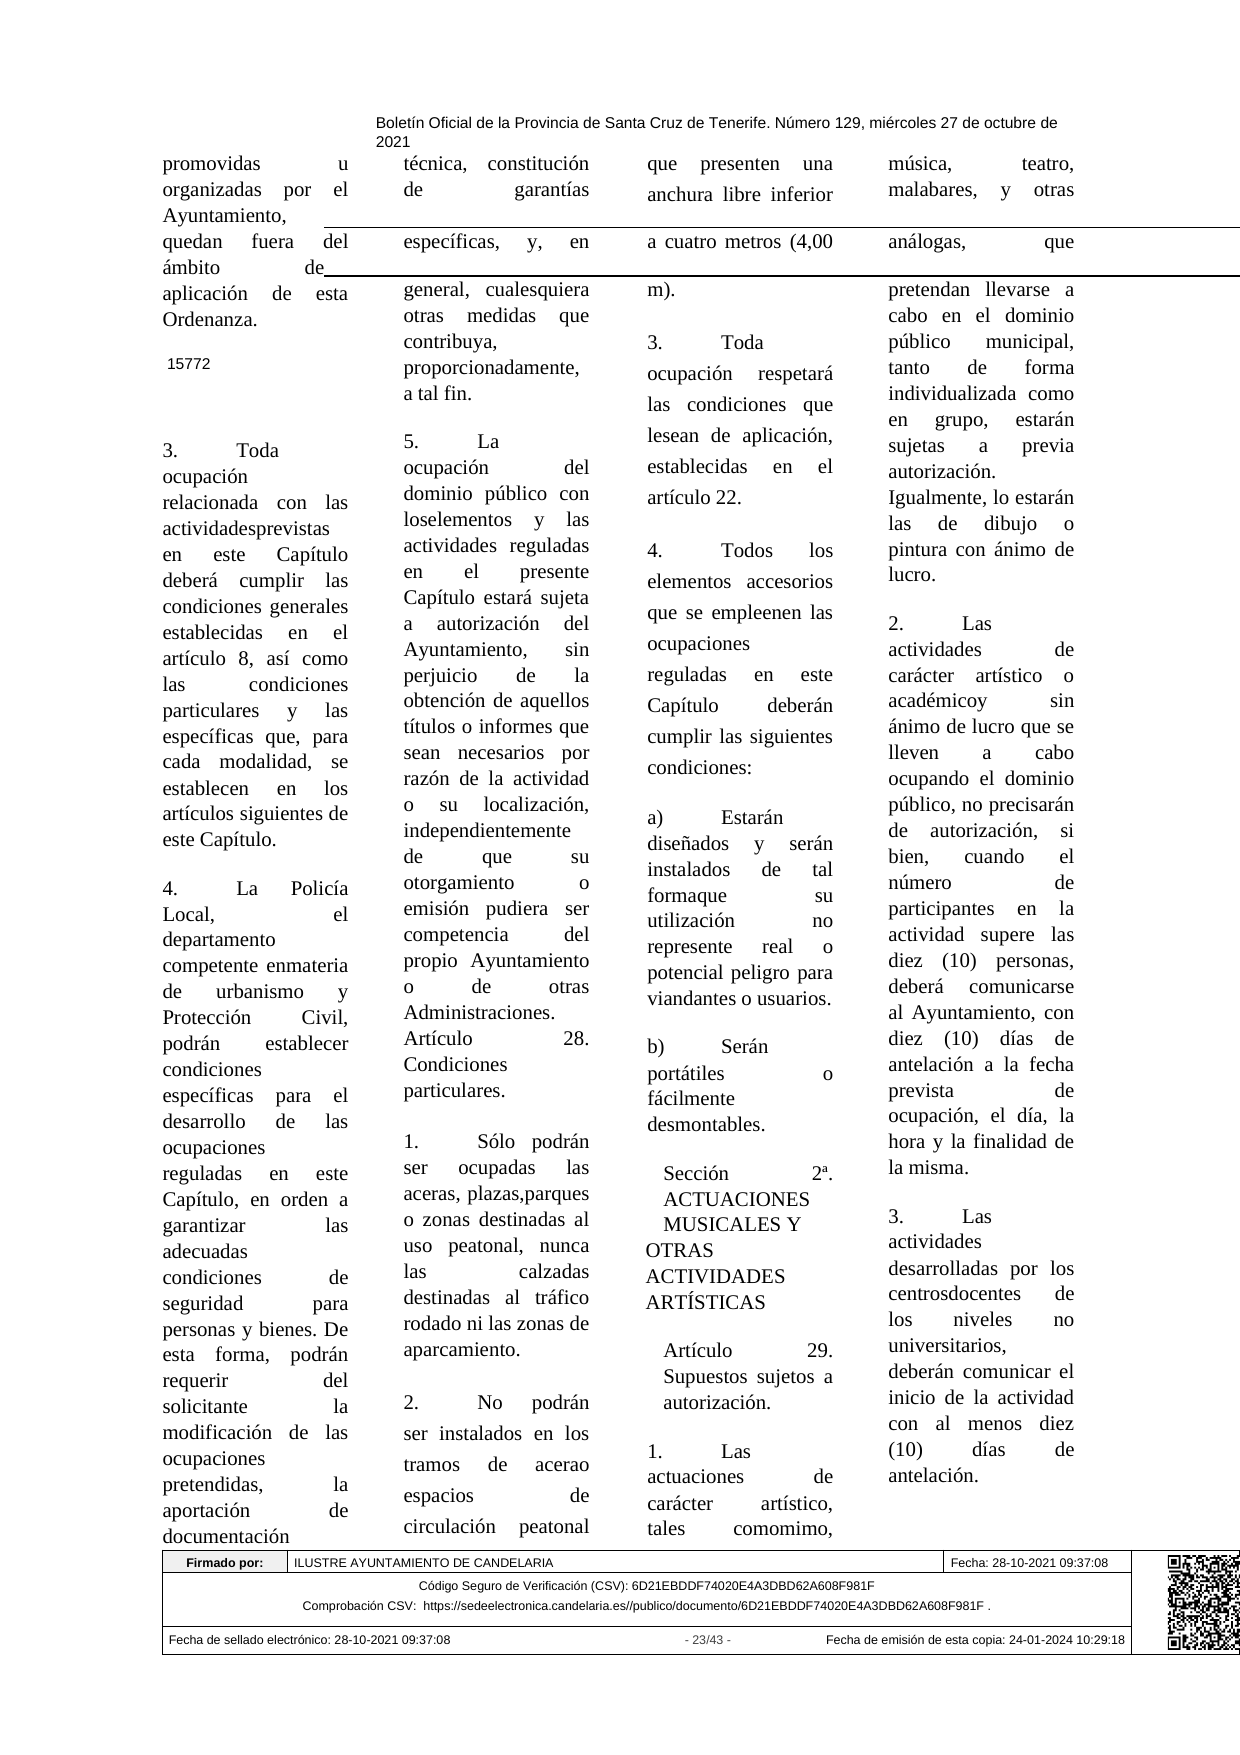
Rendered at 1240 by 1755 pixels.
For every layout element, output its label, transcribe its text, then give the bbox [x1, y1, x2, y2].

list Todos los elementos accesorios que se empleenen las ocupaciones reguladas en este Capítulo deberán cumplir las siguientes condiciones: [647, 538, 833, 779]
list música, teatro, malabares, y otras [888, 151, 1074, 227]
list La ocupación del dominio público con loselementos y las actividades reguladas en el presente Capítulo estará sujeta a autorización del Ayuntamiento, sin perjuicio de la obtención de aquellos títulos o informes que sean necesarios por razón de la actividad o su localización, independientemente de que su otorgamiento o emisión pudiera ser competencia del propio Ayuntamiento o de otras Administraciones. Artículo 28. Condiciones particulares. [403, 429, 589, 1102]
list No podrán ser instalados en los tramos de acerao espacios de circulación peatonal que presenten una anchura libre inferior a cuatro metros (4,00 m). [403, 1390, 589, 1538]
list Las actividades desarrolladas por los centrosdocentes de los niveles no universitarios, deberán comunicar el inicio de la actividad con al menos diez (10) días de antelación. [888, 1203, 1074, 1487]
text 15772 [162, 355, 352, 373]
list No podrán ser instalados en los tramos de acerao espacios de circulación peatonal que presenten una anchura libre inferior a cuatro metros (4,00 m). [647, 151, 833, 227]
list La Policía Local, el departamento competente enmateria de urbanismo y Protección Civil, podrán establecer condiciones específicas para el desarrollo de las ocupaciones reguladas en este Capítulo, en orden a garantizar las adecuadas condiciones de seguridad para personas y bienes. De esta forma, podrán requerir del solicitante la modificación de las ocupaciones pretendidas, la aportación de documentación [162, 876, 348, 1548]
list promovidas u organizadas por el Ayuntamiento, quedan fuera del ámbito de aplicación de esta Ordenanza. [162, 151, 348, 331]
list específicas, y, en [403, 228, 589, 275]
list pretendan llevarse a cabo en el dominio público municipal, tanto de forma individualizada como en grupo, estarán sujetas a previa autorización. Igualmente, lo estarán las de dibujo o pintura con ánimo de lucro. [888, 277, 1074, 586]
list técnica, constitución de garantías [403, 151, 589, 227]
list Serán portátiles o fácilmente desmontables. [647, 1034, 833, 1136]
list Estarán diseñados y serán instalados de tal formaque su utilización no represente real o potencial peligro para viandantes o usuarios. [647, 805, 833, 1010]
list No podrán ser instalados en los tramos de acerao espacios de circulación peatonal que presenten una anchura libre inferior a cuatro metros (4,00 m). [647, 277, 833, 301]
text OTRAS ACTIVIDADES ARTÍSTICAS [645, 1238, 833, 1314]
list análogas, que [888, 228, 1074, 275]
list No podrán ser instalados en los tramos de acerao espacios de circulación peatonal que presenten una anchura libre inferior a cuatro metros (4,00 m). [647, 228, 833, 275]
list general, cualesquiera otras medidas que contribuya, proporcionadamente, a tal fin. [403, 277, 589, 405]
text Sección 2ª. ACTUACIONES MUSICALES Y [663, 1161, 833, 1236]
text Artículo 29. Supuestos sujetos a autorización. [663, 1338, 833, 1414]
list Toda ocupación relacionada con las actividadesprevistas en este Capítulo deberá cumplir las condiciones generales establecidas en el artículo 8, así como las condiciones particulares y las específicas que, para cada modalidad, se establecen en los artículos siguientes de este Capítulo. [162, 438, 348, 851]
list Sólo podrán ser ocupadas las aceras, plazas,parques o zonas destinadas al uso peatonal, nunca las calzadas destinadas al tráfico rodado ni las zonas de aparcamiento. [403, 1129, 589, 1361]
list Las actividades de carácter artístico o académicoy sin ánimo de lucro que se lleven a cabo ocupando el dominio público, no precisarán de autorización, si bien, cuando el número de participantes en la actividad supere las diez (10) personas, deberá comunicarse al Ayuntamiento, con diez (10) días de antelación a la fecha prevista de ocupación, el día, la hora y la finalidad de la misma. [888, 611, 1074, 1179]
list Las actuaciones de carácter artístico, tales comomimo, [647, 1438, 833, 1540]
list Toda ocupación respetará las condiciones que lesean de aplicación, establecidas en el artículo 22. [647, 330, 833, 509]
